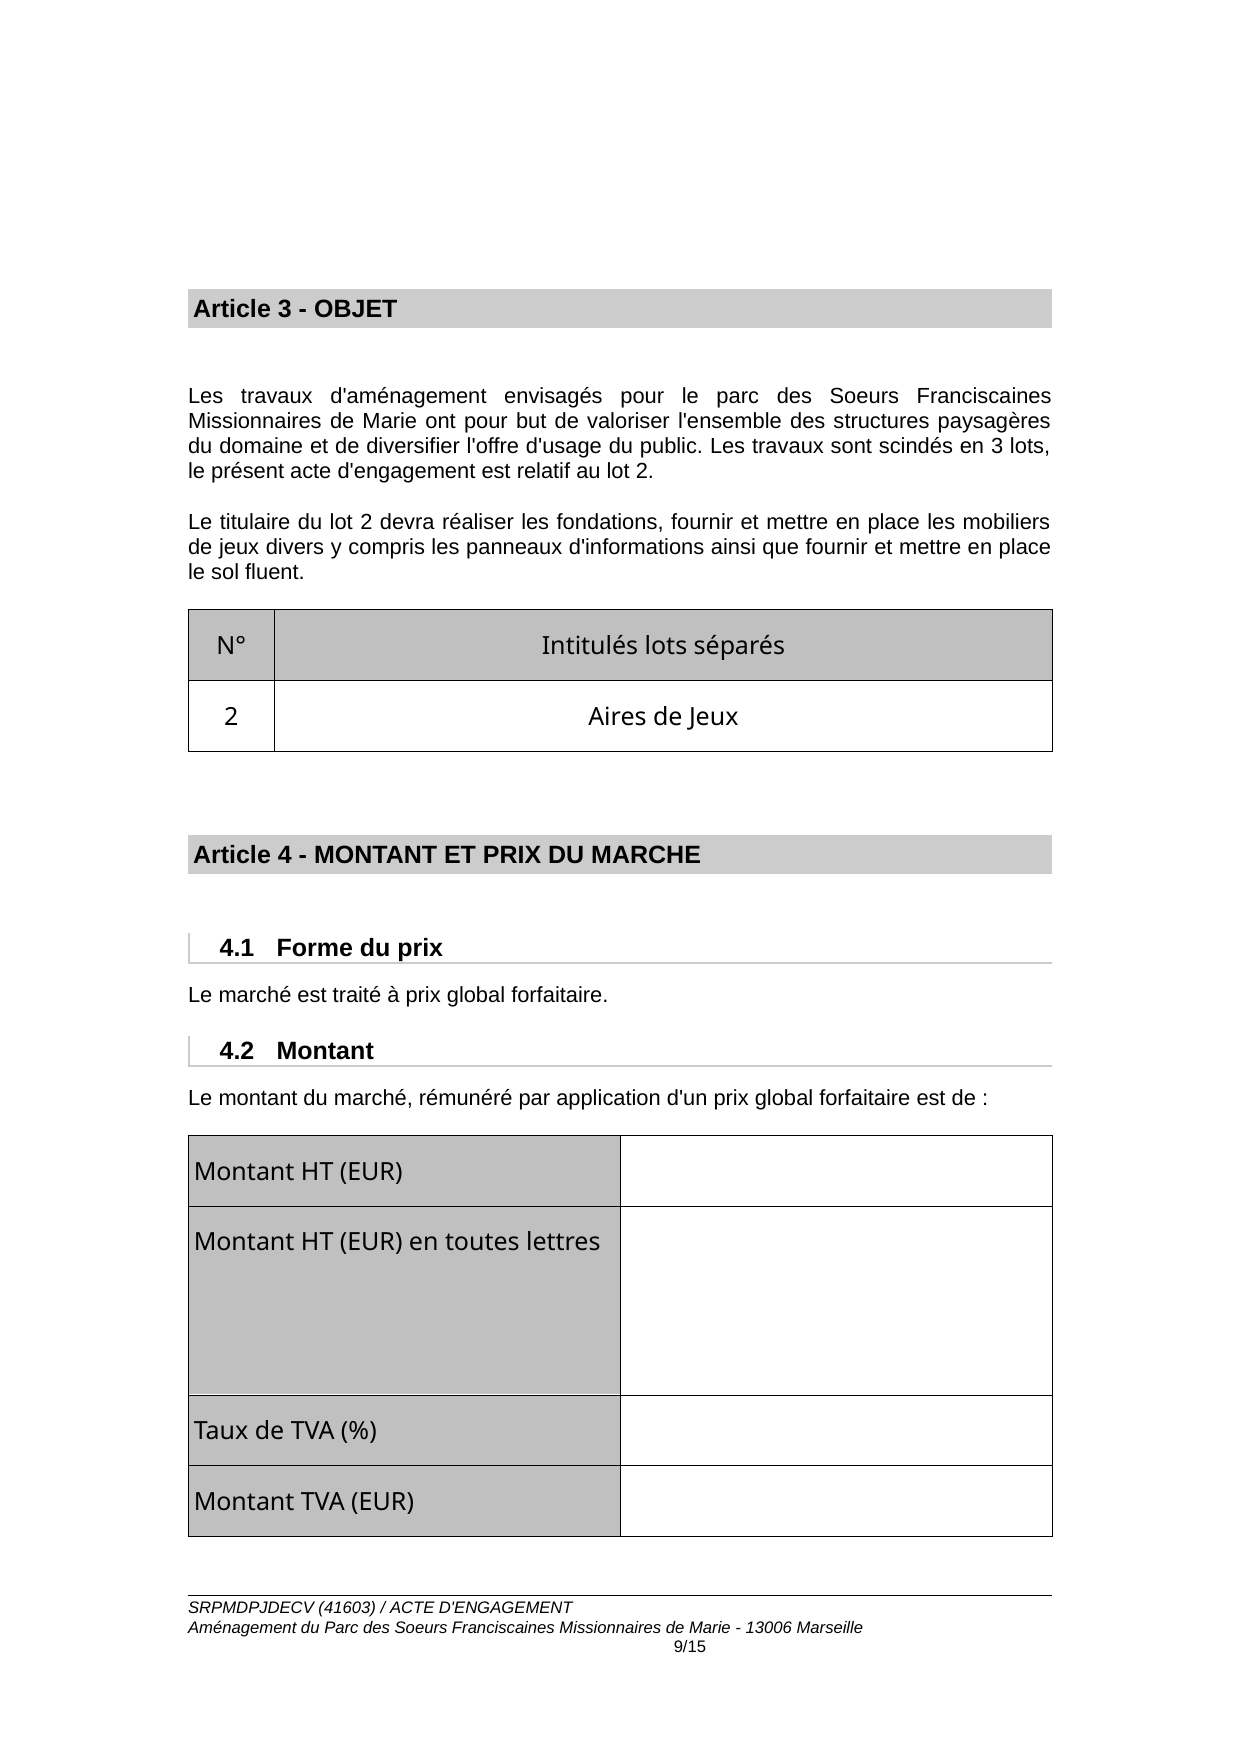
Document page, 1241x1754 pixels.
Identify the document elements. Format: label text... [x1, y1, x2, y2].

table_header [621, 1136, 1052, 1206]
table_cell Montant TVA (EUR) [189, 1466, 620, 1536]
table_cell [621, 1207, 1052, 1394]
subtitle Forme du prix [190, 933, 1052, 962]
text Le titulaire du lot 2 devra réaliser les fondations, fournir et mettre en place les mobiliers de jeux divers y compris les panneaux d'informations ainsi que fournir et mettre en place le sol fluent. [188, 508, 1052, 584]
text Les travaux d'aménagement envisagés pour le parc des Soeurs Franciscaines Missionnaires de Marie ont pour but de valoriser l'ensemble des structures paysagères du domaine et de diversifier l'offre d'usage du public. Les travaux sont scindés en 3 lots, le présent acte d'engagement est relatif au lot 2. [188, 382, 1052, 483]
subtitle OBJET [190, 291, 1050, 326]
table_cell Montant HT (EUR) en toutes lettres [189, 1207, 620, 1394]
subtitle Montant [190, 1036, 1052, 1065]
table_cell 2 [189, 681, 274, 751]
table_cell [621, 1466, 1052, 1536]
table_cell Aires de Jeux [275, 681, 1052, 751]
text Le marché est traité à prix global forfaitaire. [188, 981, 1052, 1007]
table_header Intitulés lots séparés [275, 610, 1052, 680]
table_cell [621, 1396, 1052, 1465]
table_header N° [189, 610, 274, 680]
subtitle MONTANT ET PRIX DU MARCHE [190, 837, 1050, 872]
text Le montant du marché, rémunéré par application d'un prix global forfaitaire est de : [188, 1085, 1052, 1110]
table_cell Taux de TVA (%) [189, 1396, 620, 1465]
table_header Montant HT (EUR) [189, 1136, 620, 1206]
